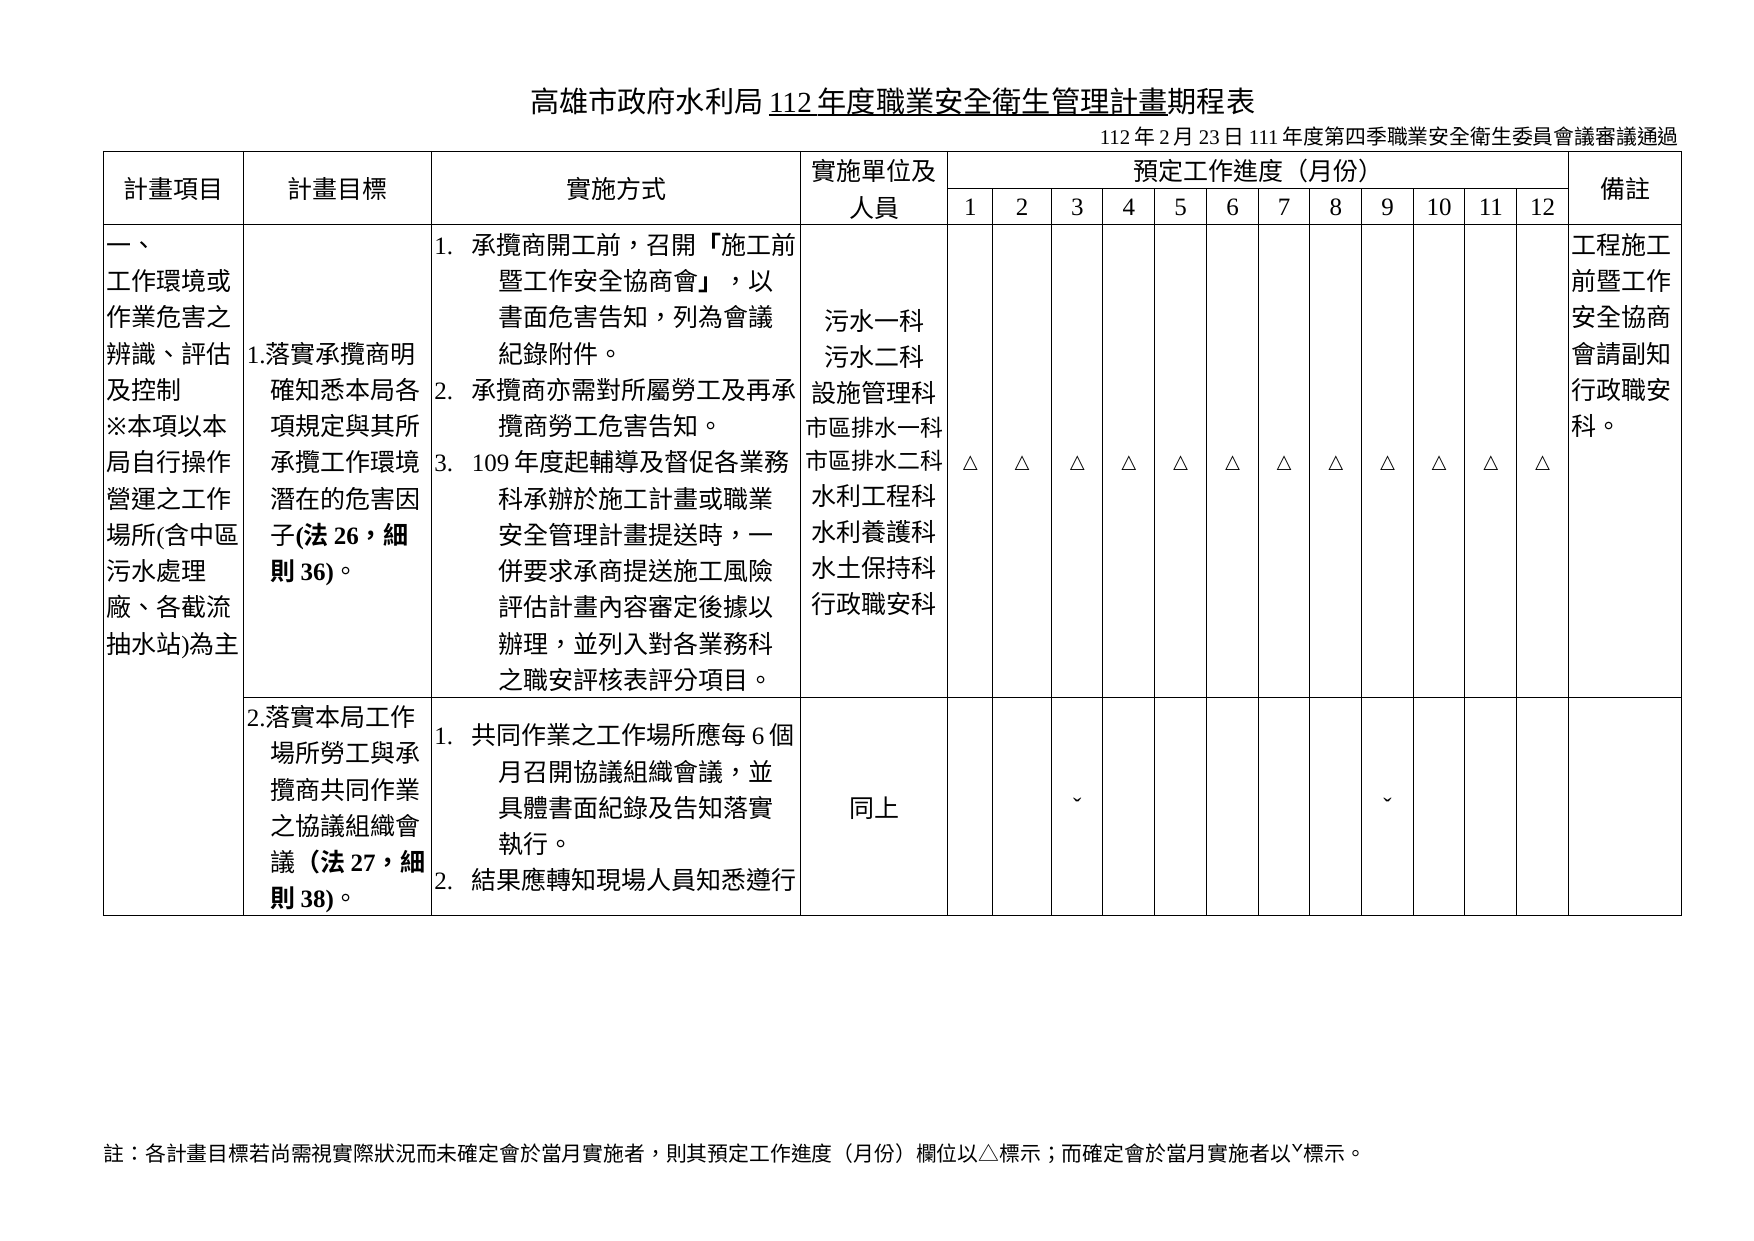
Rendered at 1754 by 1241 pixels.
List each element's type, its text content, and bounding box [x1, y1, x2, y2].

table_cell △ [1207, 225, 1258, 697]
table_cell 11 [1465, 189, 1516, 224]
table_cell [948, 698, 992, 915]
table_cell ˇ [1362, 698, 1413, 915]
table_cell 7 [1259, 189, 1309, 224]
table_cell 備註 [1569, 152, 1681, 224]
table_cell 同上 [801, 698, 947, 915]
table_cell 工程施工前暨工作安全協商會請副知行政職安科。 [1569, 225, 1681, 697]
table_cell [1155, 698, 1206, 915]
table_cell [1103, 698, 1154, 915]
table_cell 實施單位及人員 [801, 152, 947, 224]
table_cell △ [1259, 225, 1309, 697]
table_cell [1310, 698, 1361, 915]
table_cell 3 [1052, 189, 1102, 224]
table_cell 污水一科 污水二科 設施管理科 市區排水一科 市區排水二科 水利工程科 水利養護科 水土保持科 行政職安科 [801, 225, 947, 697]
table_cell 12 [1517, 189, 1568, 224]
table_cell 共同作業之工作場所應每6個月召開協議組織會議，並具體書面紀錄及告知落實執行。 結果應轉知現場人員知悉遵行 [432, 698, 800, 915]
table_cell [1465, 698, 1516, 915]
table_cell 5 [1155, 189, 1206, 224]
table_cell ˇ [1052, 698, 1102, 915]
table_cell [1569, 698, 1681, 915]
table_cell [1414, 698, 1464, 915]
table_cell 1 [948, 189, 992, 224]
table_cell 計畫目標 [244, 152, 431, 224]
table_cell 承攬商開工前，召開「施工前暨工作安全協商會」，以書面危害告知，列為會議紀錄附件。 承攬商亦需對所屬勞工及再承攬商勞工危害告知。 109年度起輔導及督促各業務科承辦於施工計畫或職業安全管理計畫提送時，一併要求承商提送施工風險評估計畫內容審定後據以辦理，並列入對各業務科之職安評核表評分項目。 [432, 225, 800, 697]
table_cell △ [1362, 225, 1413, 697]
table_cell △ [1155, 225, 1206, 697]
table_cell △ [1465, 225, 1516, 697]
table_cell [1207, 698, 1258, 915]
table_cell △ [1414, 225, 1464, 697]
table_cell 2.落實本局工作場所勞工與承攬商共同作業之協議組織會議（法27，細則38)。 [244, 698, 431, 915]
table_cell [1259, 698, 1309, 915]
table_header 高雄市政府水利局112年度職業安全衛生管理計畫期程表 112年2月23日111年度第四季職業安全衛生委員會議審議通過 [103, 78, 1681, 151]
table_cell 預定工作進度（月份） [948, 152, 1568, 188]
table_cell △ [1310, 225, 1361, 697]
table_cell △ [1103, 225, 1154, 697]
table_cell 8 [1310, 189, 1361, 224]
table_cell [1517, 698, 1568, 915]
table_cell 計畫項目 [104, 152, 243, 224]
table_cell 10 [1414, 189, 1464, 224]
table_cell 6 [1207, 189, 1258, 224]
table_cell △ [1517, 225, 1568, 697]
table_cell [993, 698, 1051, 915]
table_cell 4 [1103, 189, 1154, 224]
table_cell 一、 工作環境或作業危害之辨識、評估及控制 ※本項以本局自行操作營運之工作場所(含中區污水處理廠、各截流抽水站)為主 [104, 225, 243, 915]
table_cell △ [948, 225, 992, 697]
table_cell 實施方式 [432, 152, 800, 224]
table_cell 9 [1362, 189, 1413, 224]
table_cell 2 [993, 189, 1051, 224]
table_cell 1.落實承攬商明確知悉本局各項規定與其所承攬工作環境潛在的危害因子(法26，細則36)。 [244, 225, 431, 697]
table_cell △ [993, 225, 1051, 697]
table_cell △ [1052, 225, 1102, 697]
